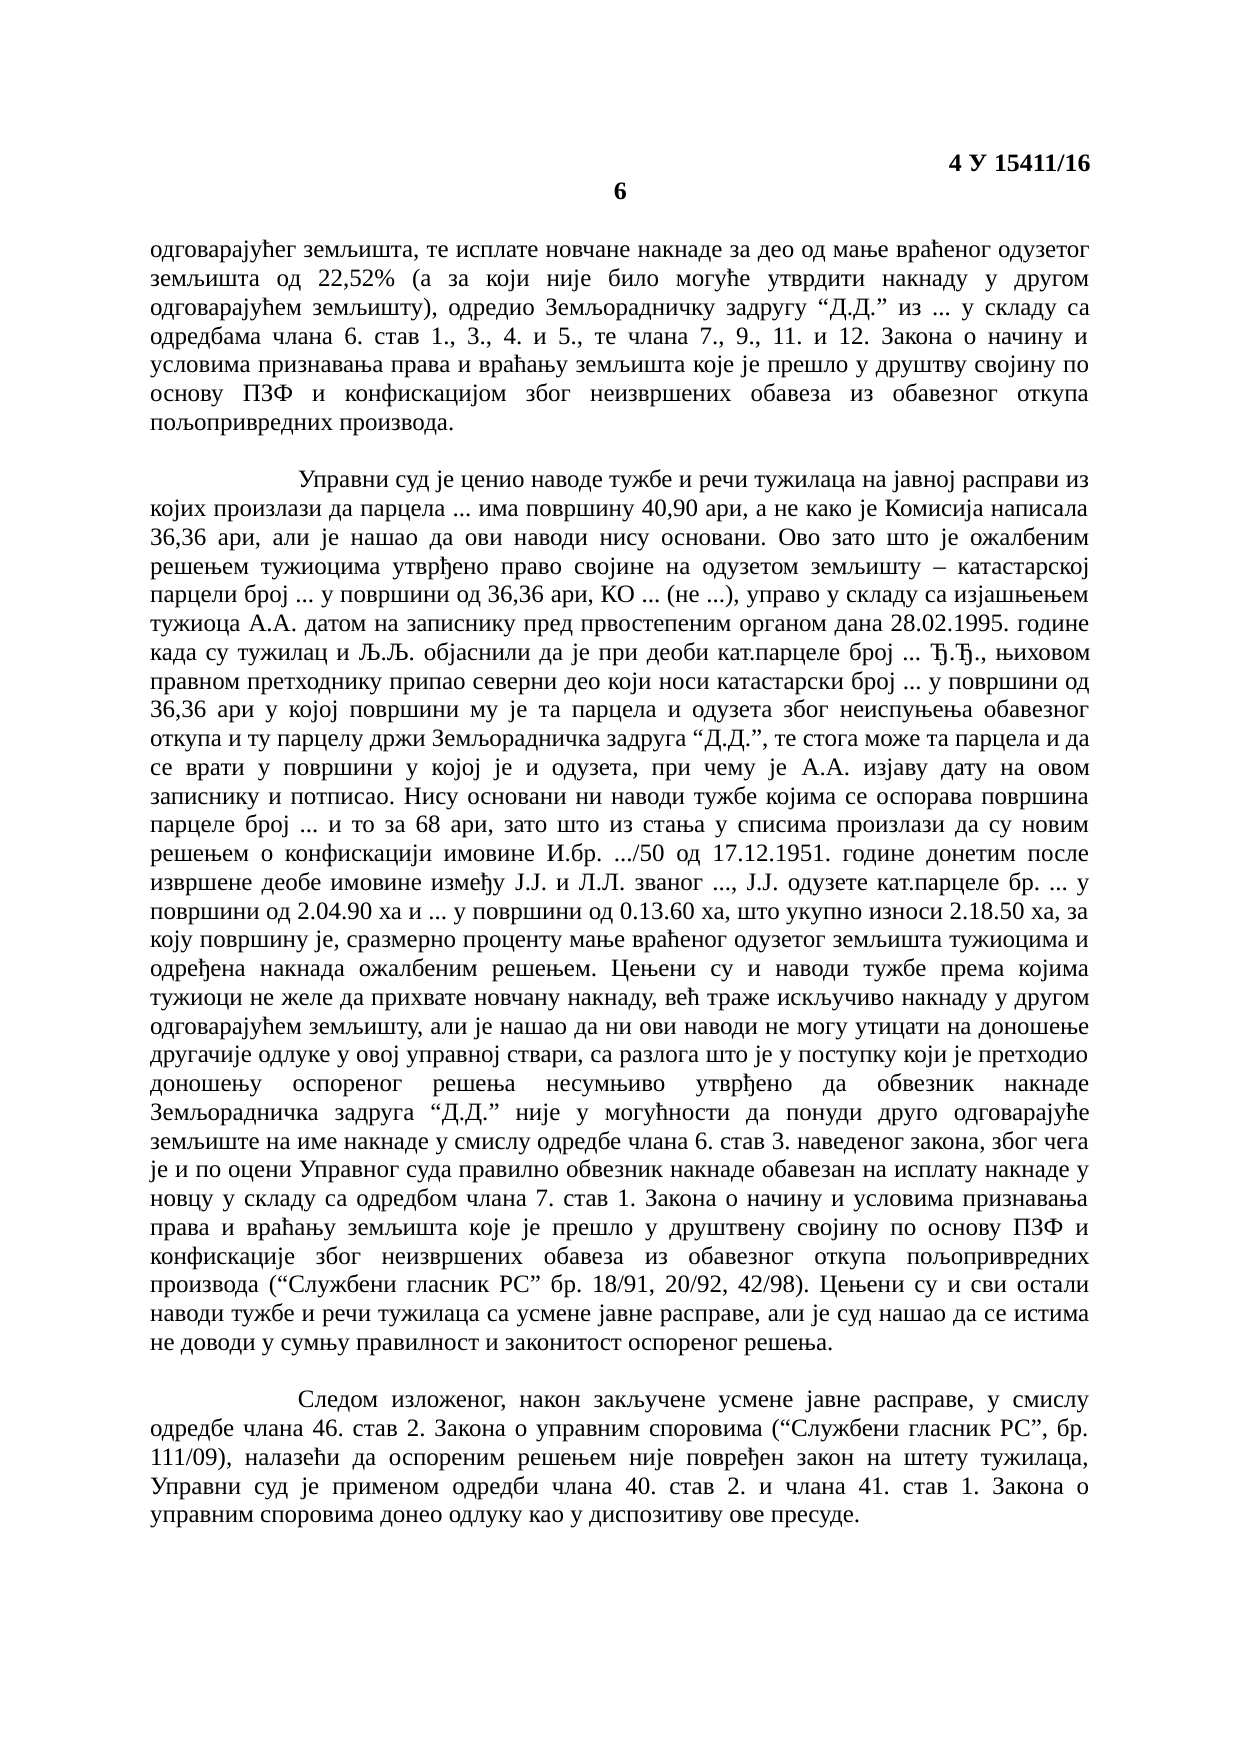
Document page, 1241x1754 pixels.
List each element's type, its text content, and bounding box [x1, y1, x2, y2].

text одговарајућег земљишта, те исплате новчане накнаде за део од мање враћеног одузетог земљишта од 22,52% (а за који није било могуће утврдити накнаду у другом одговарајућем земљишту), одредио Земљорадничку задругу “Д.Д.” из ... у складу са одредбама члана 6. став 1., 3., 4. и 5., те члана 7., 9., 11. и 12. Закона о начину и условима признавања права и враћању земљишта које је прешло у друштву својину по основу ПЗФ и конфискацијом због неизвршених обавеза из обавезног откупа пољопривредних производа. [150, 234, 1090, 436]
text Следом изложеног, након закључене усмене јавне расправе, у смислу одредбе члана 46. став 2. Закона о управним споровима (“Службени гласник РС”, бр. 111/09), налазећи да оспореним решењем није повређен закон на штету тужилаца, Управни суд је применом одредби члана 40. став 2. и члана 41. став 1. Закона о управним споровима донео одлуку као у диспозитиву ове пресуде. [150, 1384, 1090, 1528]
text Управни суд је ценио наводе тужбе и речи тужилаца на јавној расправи из којих произлази да парцела ... има површину 40,90 ари, а не како је Комисија написала 36,36 ари, али је нашао да ови наводи нису основани. Ово зато што је ожалбеним решењем тужиоцима утврђено право својине на одузетом земљишту – катастарској парцели број ... у површини од 36,36 ари, КО ... (не ...), управо у складу са изјашњењем тужиоца А.А. датом на записнику пред првостепеним органом дана 28.02.1995. године када су тужилац и Љ.Љ. објаснили да је при деоби кат.парцеле број ... Ђ.Ђ., њиховом правном претходнику припао северни део који носи катастарски број ... у површини од 36,36 ари у којој површини му је та парцела и одузета због неиспуњења обавезног откупа и ту парцелу држи Земљорадничка задруга “Д.Д.”, те стога може та парцела и да се врати у површини у којој је и одузета, при чему је А.А. изјаву дату на овом записнику и потписао. Нису основани ни наводи тужбе којима се оспорава површина парцеле број ... и то за 68 ари, зато што из стања у списима произлази да су новим решењем о конфискацији имовине И.бр. .../50 од 17.12.1951. године донетим после извршене деобе имовине између Ј.Ј. и Л.Л. званог ..., Ј.Ј. одузете кат.парцеле бр. ... у површини од 2.04.90 ха и ... у површини од 0.13.60 ха, што укупно износи 2.18.50 ха, за коју површину је, сразмерно проценту мање враћеног одузетог земљишта тужиоцима и одређена накнада ожалбеним решењем. Цењени су и наводи тужбе према којима тужиоци не желе да прихвате новчану накнаду, већ траже искључиво накнаду у другом одговарајућем земљишту, али је нашао да ни ови наводи не могу утицати на доношење другачије одлуке у овој управној ствари, са разлога што је у поступку који је претходио доношењу оспореног решења несумњиво утврђено да обвезник накнаде Земљорадничка задруга “Д.Д.” није у могућности да понуди друго одговарајуће земљиште на име накнаде у смислу одредбе члана 6. став 3. наведеног закона, због чега је и по оцени Управног суда правилно обвезник накнаде обавезан на исплату накнаде у новцу у складу са одредбом члана 7. став 1. Закона о начину и условима признавања права и враћању земљишта које је прешло у друштвену својину по основу ПЗФ и конфискације због неизвршених обавеза из обавезног откупа пољопривредних производа (“Службени гласник РС” бр. 18/91, 20/92, 42/98). Цењени су и сви остали наводи тужбе и речи тужилаца са усмене јавне расправе, али је суд нашао да се истима не доводи у сумњу правилност и законитост оспореног решења. [150, 464, 1090, 1356]
